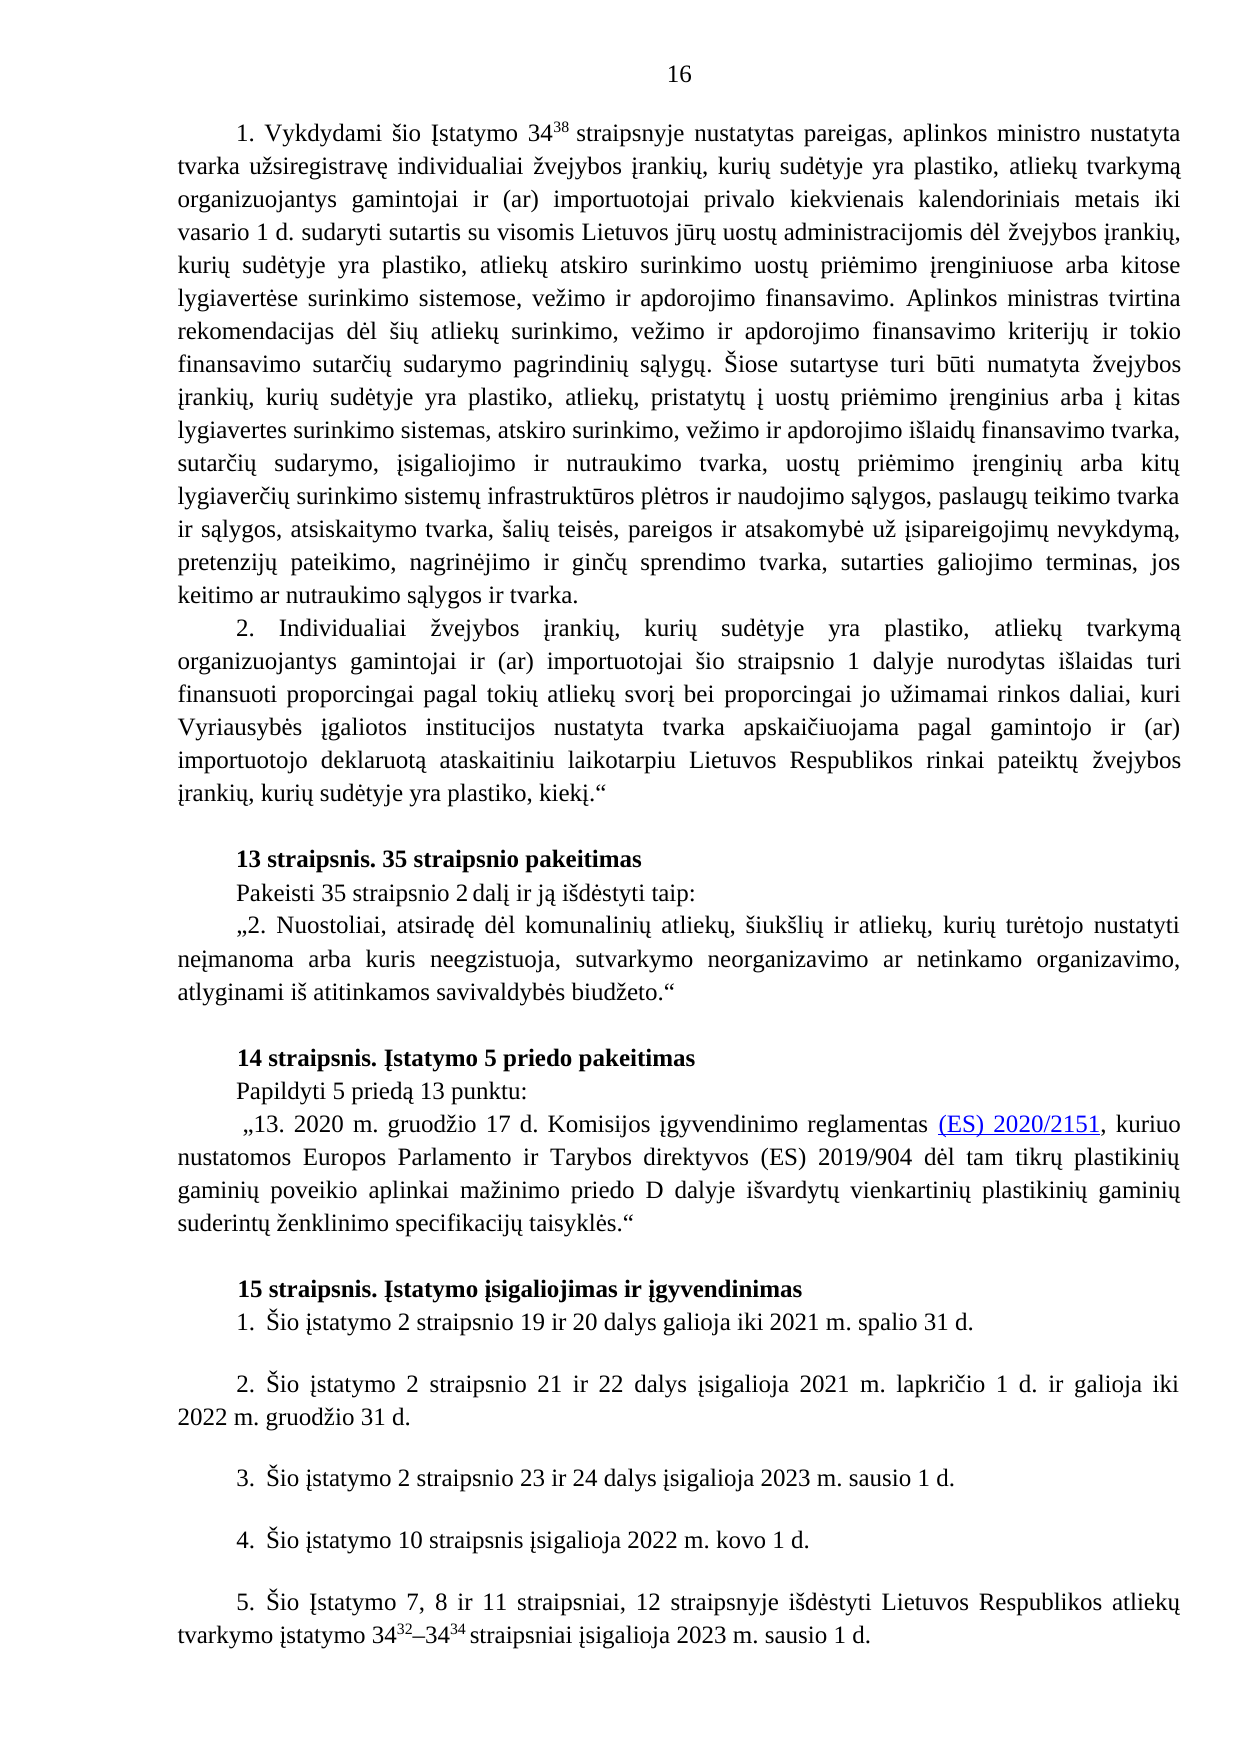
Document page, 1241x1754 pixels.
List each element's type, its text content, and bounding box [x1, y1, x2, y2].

text 3. Šio įstatymo 2 straipsnio 23 ir 24 dalys įsigalioja 2023 m. sausio 1 d. [177, 1463, 1181, 1492]
text 1. Vykdydami šio Įstatymo 3438 straipsnyje nustatytas pareigas, aplinkos ministro nustatyta tvarka užsiregistravę individualiai žvejybos įrankių, kurių sudėtyje yra plastiko, atliekų tvarkymą organizuojantys gamintojai ir (ar) importuotojai privalo kiekvienais kalendoriniais metais iki vasario 1 d. sudaryti sutartis su visomis Lietuvos jūrų uostų administracijomis dėl žvejybos įrankių, kurių sudėtyje yra plastiko, atliekų atskiro surinkimo uostų priėmimo įrenginiuose arba kitose lygiavertėse surinkimo sistemose, vežimo ir apdorojimo finansavimo. Aplinkos ministras tvirtina rekomendacijas dėl šių atliekų surinkimo, vežimo ir apdorojimo finansavimo kriterijų ir tokio finansavimo sutarčių sudarymo pagrindinių sąlygų. Šiose sutartyse turi būti numatyta žvejybos įrankių, kurių sudėtyje yra plastiko, atliekų, pristatytų į uostų priėmimo įrenginius arba į kitas lygiavertes surinkimo sistemas, atskiro surinkimo, vežimo ir apdorojimo išlaidų finansavimo tvarka, sutarčių sudarymo, įsigaliojimo ir nutraukimo tvarka, uostų priėmimo įrenginių arba kitų lygiaverčių surinkimo sistemų infrastruktūros plėtros ir naudojimo sąlygos, paslaugų teikimo tvarka ir sąlygos, atsiskaitymo tvarka, šalių teisės, pareigos ir atsakomybė už įsipareigojimų nevykdymą, pretenzijų pateikimo, nagrinėjimo ir ginčų sprendimo tvarka, sutarties galiojimo terminas, jos keitimo ar nutraukimo sąlygos ir tvarka. [177, 118, 1181, 609]
text Pakeisti 35 straipsnio 2 dalį ir ją išdėstyti taip: [177, 878, 1181, 906]
text 5. Šio Įstatymo 7, 8 ir 11 straipsniai, 12 straipsnyje išdėstyti Lietuvos Respublikos atliekų tvarkymo įstatymo 3432–3434 straipsniai įsigalioja 2023 m. sausio 1 d. [177, 1587, 1181, 1649]
text „2. Nuostoliai, atsiradę dėl komunalinių atliekų, šiukšlių ir atliekų, kurių turėtojo nustatyti neįmanoma arba kuris neegzistuoja, sutvarkymo neorganizavimo ar netinkamo organizavimo, atlyginami iš atitinkamos savivaldybės biudžeto.“ [177, 911, 1181, 1005]
text 13 straipsnis. 35 straipsnio pakeitimas [177, 844, 1181, 873]
text 15 straipsnis. Įstatymo įsigaliojimas ir įgyvendinimas [237, 1274, 1181, 1303]
text „13. 2020 m. gruodžio 17 d. Komisijos įgyvendinimo reglamentas (ES) 2020/2151, kuriuo nustatomos Europos Parlamento ir Tarybos direktyvos (ES) 2019/904 dėl tam tikrų plastikinių gaminių poveikio aplinkai mažinimo priedo D dalyje išvardytų vienkartinių plastikinių gaminių suderintų ženklinimo specifikacijų taisyklės.“ [177, 1109, 1181, 1237]
text 2. Individualiai žvejybos įrankių, kurių sudėtyje yra plastiko, atliekų tvarkymą organizuojantys gamintojai ir (ar) importuotojai šio straipsnio 1 dalyje nurodytas išlaidas turi finansuoti proporcingai pagal tokių atliekų svorį bei proporcingai jo užimamai rinkos daliai, kuri Vyriausybės įgaliotos institucijos nustatyta tvarka apskaičiuojama pagal gamintojo ir (ar) importuotojo deklaruotą ataskaitiniu laikotarpiu Lietuvos Respublikos rinkai pateiktų žvejybos įrankių, kurių sudėtyje yra plastiko, kiekį.“ [177, 613, 1181, 807]
text 2. Šio įstatymo 2 straipsnio 21 ir 22 dalys įsigalioja 2021 m. lapkričio 1 d. ir galioja iki 2022 m. gruodžio 31 d. [177, 1369, 1181, 1430]
text 14 straipsnis. Įstatymo 5 priedo pakeitimas [237, 1043, 1181, 1071]
text 1. Šio įstatymo 2 straipsnio 19 ir 20 dalys galioja iki 2021 m. spalio 31 d. [177, 1307, 1181, 1336]
text Papildyti 5 priedą 13 punktu: [177, 1076, 1181, 1104]
text 4. Šio įstatymo 10 straipsnis įsigalioja 2022 m. kovo 1 d. [177, 1525, 1181, 1554]
